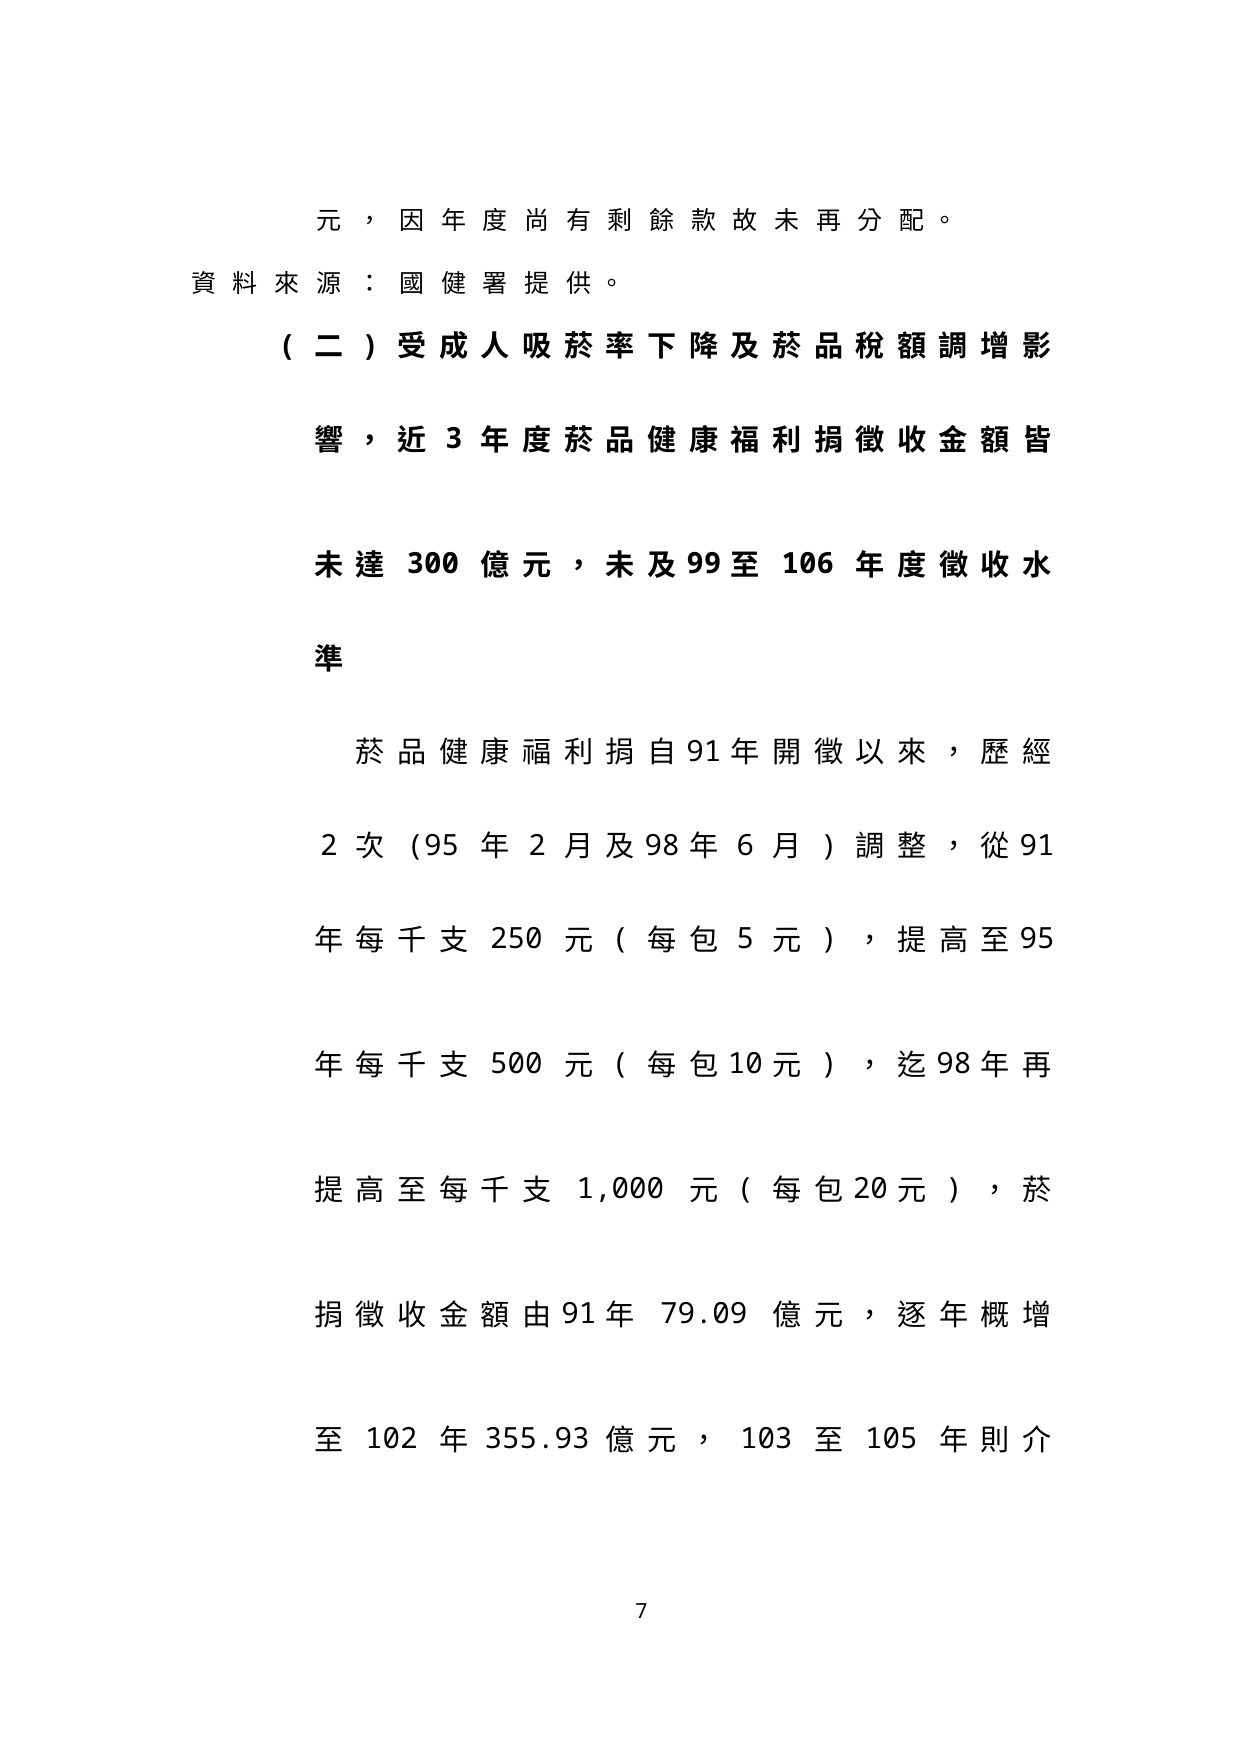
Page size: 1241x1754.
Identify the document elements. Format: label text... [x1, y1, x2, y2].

text 元，因年度尚有剩餘款故未再分配。 [183, 177, 1058, 240]
text 菸品健康福利捐自91年開徵以來，歷經2次(95年2月及98年6月)調整，從91年每千支250元(每包5元)，提高至95年每千支500元(每包10元)，迄98年再提高至每千支1,000元(每包20元)，菸捐徵收金額由91年79.09億元，逐年概增至102年355.93億元，103至105年則介 [271, 677, 1058, 1490]
text (二)受成人吸菸率下降及菸品稅額調增影響，近3年度菸品健康福利捐徵收金額皆未達300億元，未及99至106年度徵收水準 [242, 302, 1058, 677]
text 資料來源：國健署提供。 [183, 240, 1058, 302]
